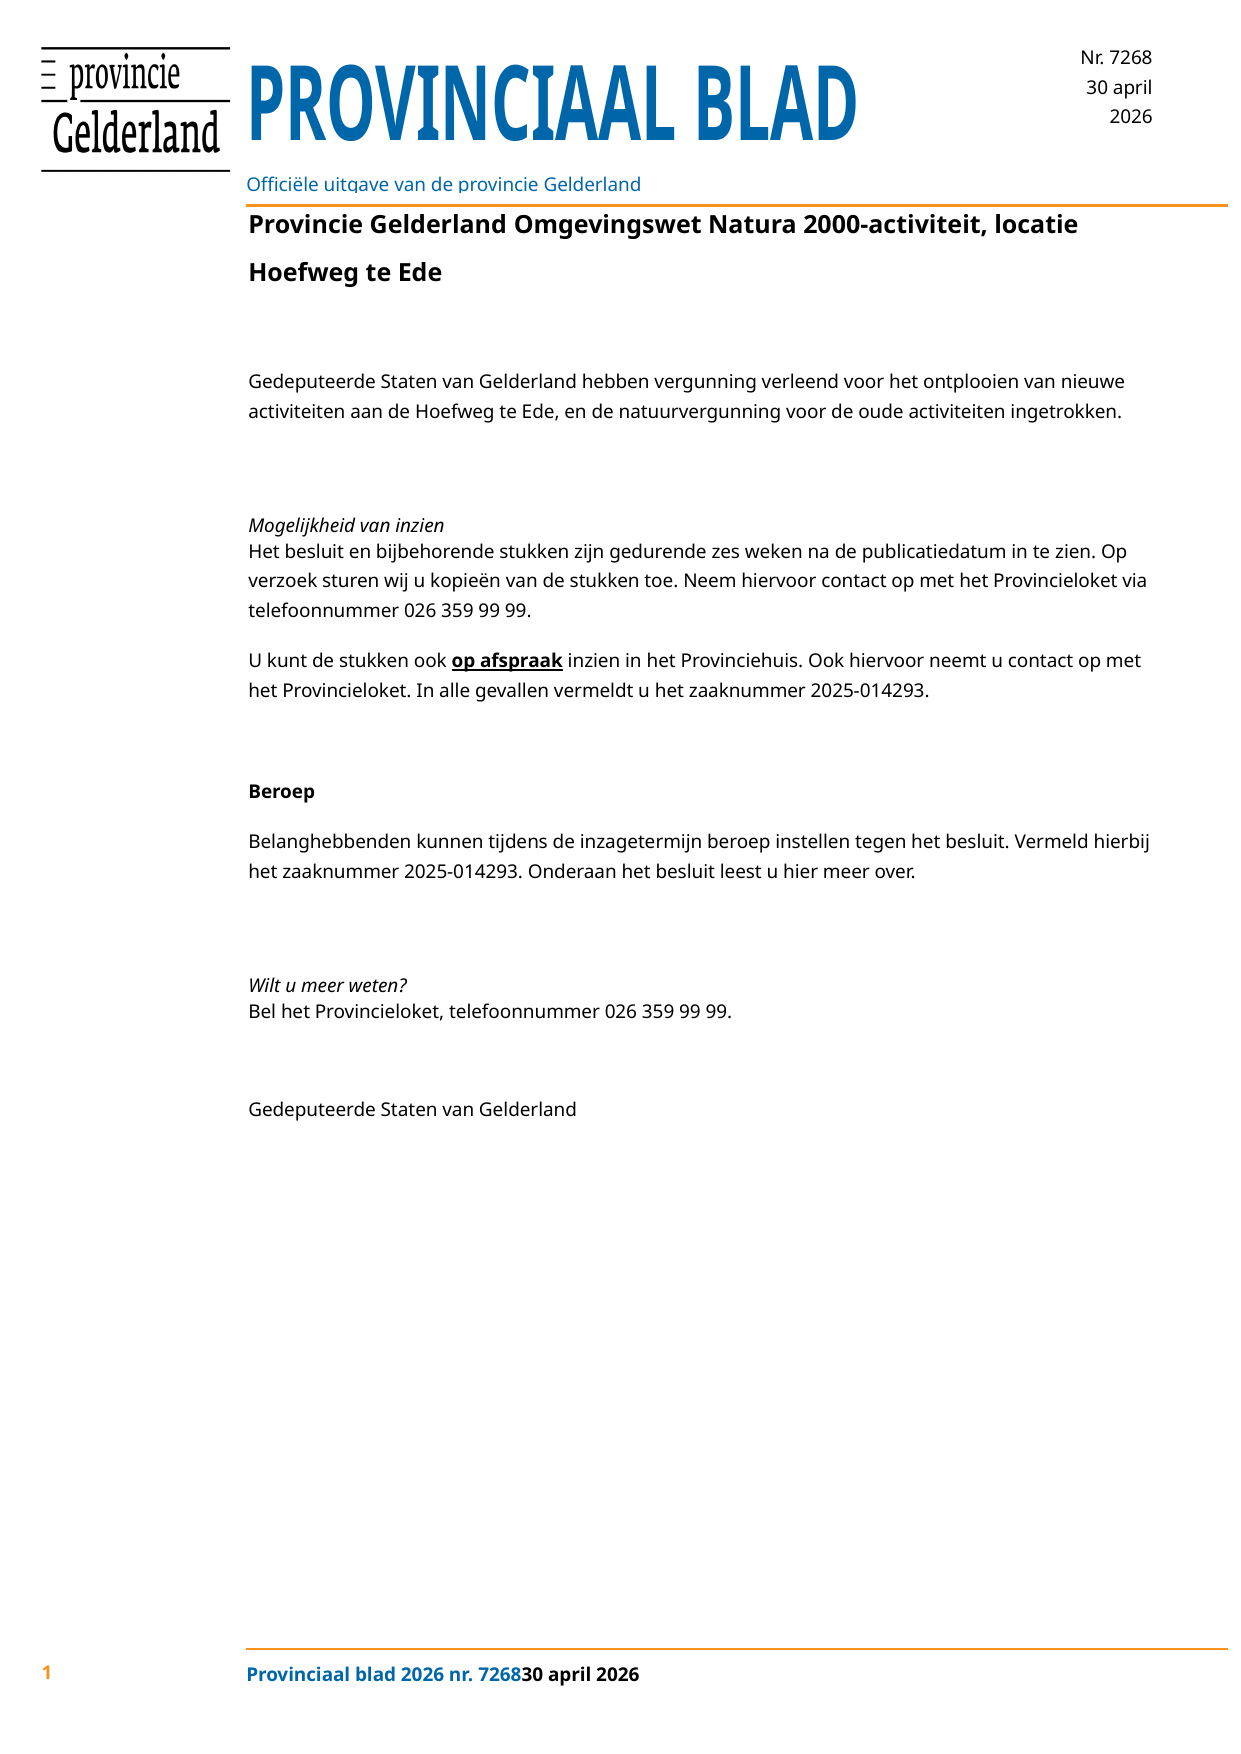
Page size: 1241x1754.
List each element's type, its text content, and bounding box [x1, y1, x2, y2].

text Mogelijkheid van inzien [248, 512, 1152, 538]
text U kunt de stukken ook op afspraak inzien in het Provinciehuis. Ook hiervoor neemt u contact op met het Provincieloket. In alle gevallen vermeldt u het zaaknummer 2025-014293. [248, 648, 1152, 703]
text Beroep [248, 778, 1152, 804]
text Bel het Provincieloket, telefoonnummer 026 359 99 99. [248, 998, 1152, 1024]
text Gedeputeerde Staten van Gelderland hebben vergunning verleend voor het ontplooien van nieuwe activiteiten aan de Hoefweg te Ede, en de natuurvergunning voor de oude activiteiten ingetrokken. [248, 368, 1152, 424]
picture [41, 47, 231, 172]
text Belanghebbenden kunnen tijdens de inzagetermijn beroep instellen tegen het besluit. Vermeld hierbij het zaaknummer 2025-014293. Onderaan het besluit leest u hier meer over. [248, 828, 1152, 884]
text Het besluit en bijbehorende stukken zijn gedurende zes weken na de publicatiedatum in te zien. Op verzoek sturen wij u kopieën van de stukken toe. Neem hiervoor contact op met het Provincieloket via telefoonnummer 026 359 99 99. [248, 538, 1152, 623]
text Gedeputeerde Staten van Gelderland [248, 1096, 1152, 1122]
text Provincie Gelderland Omgevingswet Natura 2000-activiteit, locatie Hoefweg te Ede [248, 207, 1152, 288]
text Wilt u meer weten? [248, 972, 1152, 998]
